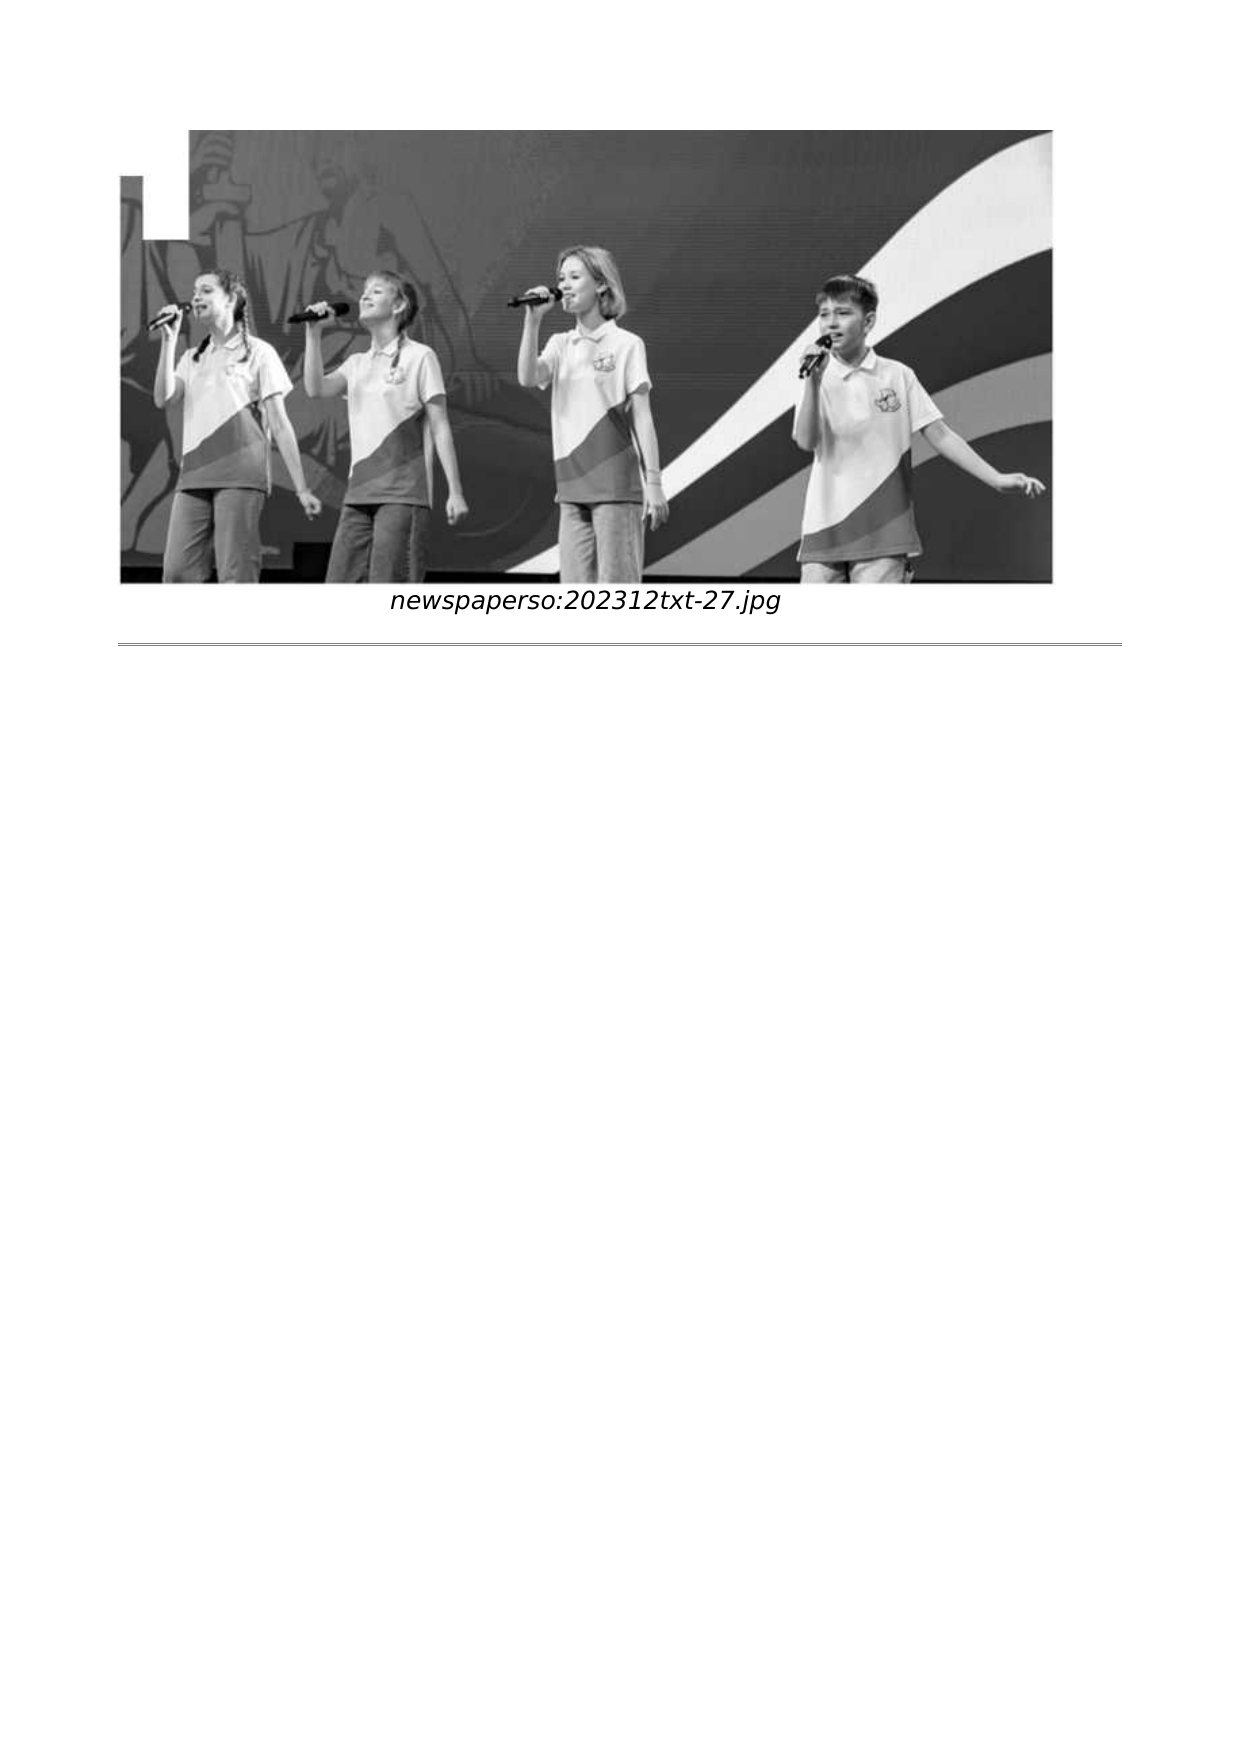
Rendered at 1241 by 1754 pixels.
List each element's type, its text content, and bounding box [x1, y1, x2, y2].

text newspaperso:202312txt-27.jpg [118, 587, 1056, 616]
picture [118, 130, 1056, 587]
